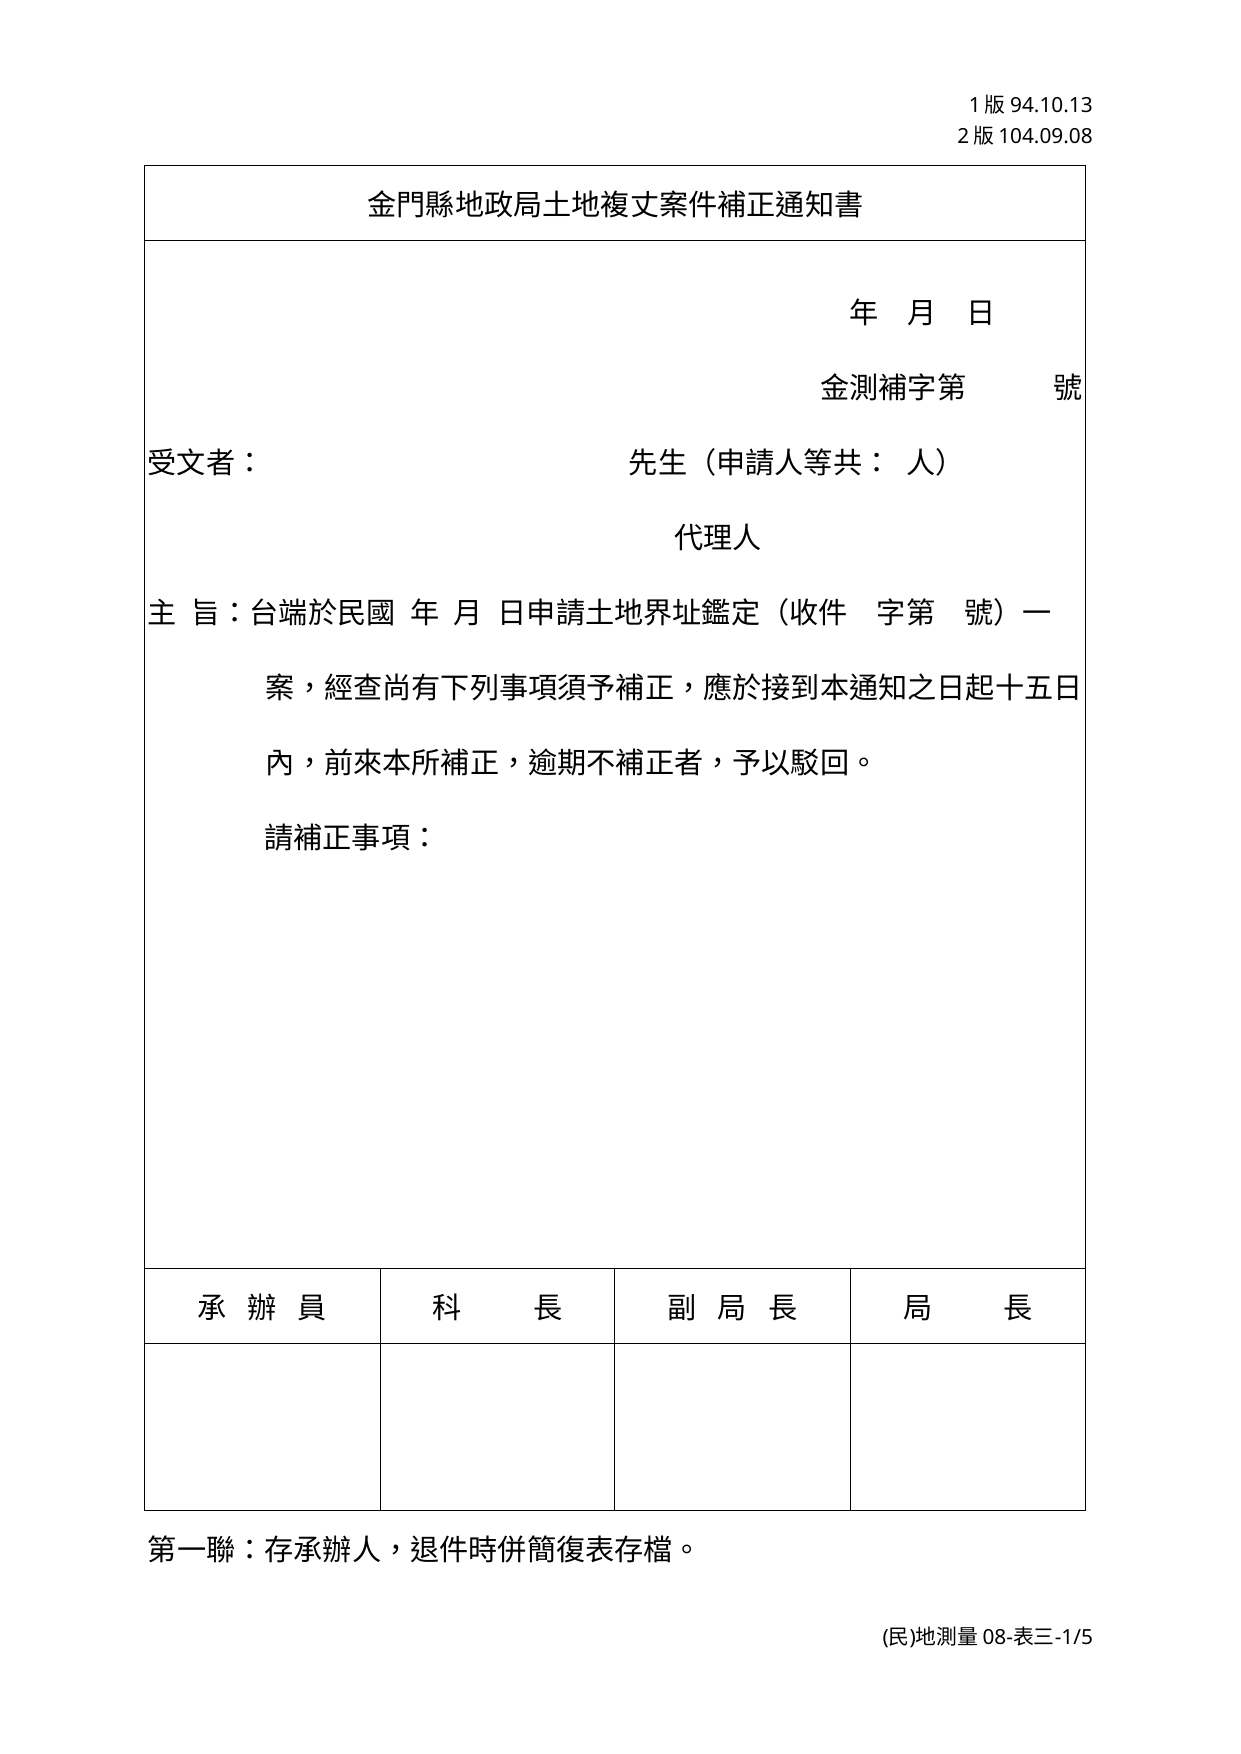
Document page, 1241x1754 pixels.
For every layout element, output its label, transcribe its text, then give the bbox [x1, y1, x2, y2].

table_cell 科長 [381, 1269, 614, 1343]
table_cell [145, 1344, 380, 1510]
table_cell 年 月 日 金測補字第 號 受文者： 先生（申請人等共： 人） 代理人 主 旨：台端於民國 年 月 日申請土地界址鑑定（收件 字第 號）一案，經查尚有下列事項須予補正，應於接到本通知之日起十五日內，前來本所補正，逾期不補正者，予以駁回。 請補正事項： [145, 241, 1085, 1268]
table_header 金門縣地政局土地複丈案件補正通知書 [145, 166, 1085, 240]
table_cell 承辦員 [145, 1269, 380, 1343]
text 第一聯：存承辦人，退件時併簡復表存檔。 [148, 1510, 1092, 1585]
table_cell [851, 1344, 1085, 1510]
table_cell 局長 [851, 1269, 1085, 1343]
table_cell [381, 1344, 614, 1510]
table_cell 副局長 [615, 1269, 850, 1343]
table_cell [615, 1344, 850, 1510]
